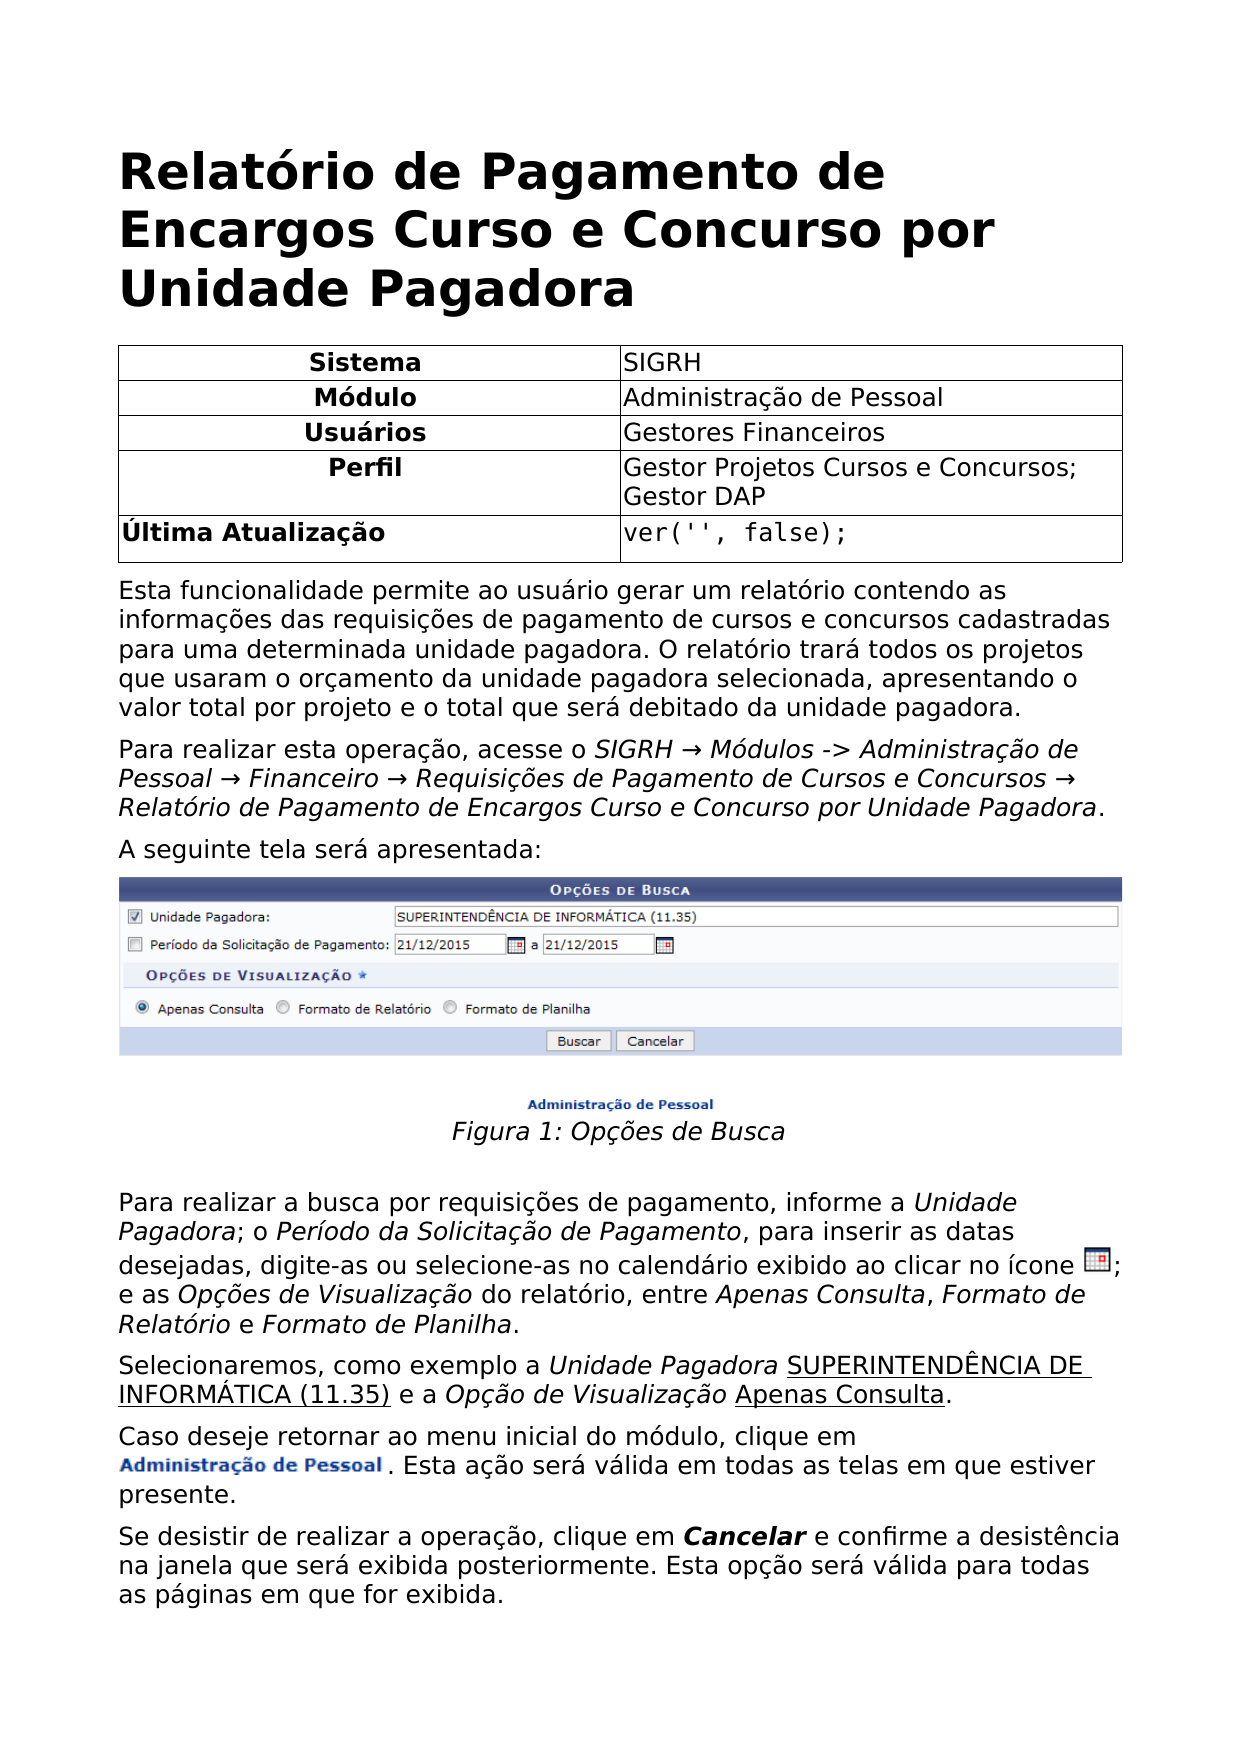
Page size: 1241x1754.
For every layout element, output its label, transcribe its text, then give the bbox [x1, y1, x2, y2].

text Figura 1: Opções de Busca [118, 1118, 1122, 1147]
text Para realizar a busca por requisições de pagamento, informe a Unidade Pagadora; o Período da Solicitação de Pagamento, para inserir as datas desejadas, digite-as ou selecione-as no calendário exibido ao clicar no ícone ; e as Opções de Visualização do relatório, entre Apenas Consulta, Formato de Relatório e Formato de Planilha. [118, 1188, 1122, 1339]
picture [1083, 1246, 1114, 1275]
text Se desistir de realizar a operação, clique em Cancelar e confirme a desistência na janela que será exibida posteriormente. Esta opção será válida para todas as páginas em que for exibida. [118, 1522, 1122, 1610]
picture [118, 1454, 387, 1475]
table_cell Gestor Projetos Cursos e Concursos; Gestor DAP [621, 451, 1122, 515]
table_cell Gestores Financeiros [621, 416, 1122, 450]
subtitle Relatório de Pagamento de Encargos Curso e Concurso por Unidade Pagadora [118, 143, 1122, 318]
table_header Sistema [119, 346, 620, 380]
picture [118, 876, 1123, 1118]
text Caso deseje retornar ao menu inicial do módulo, clique em . Esta ação será válida em todas as telas em que estiver presente. [118, 1422, 1122, 1510]
table_cell Última Atualização [119, 516, 620, 562]
text Para realizar esta operação, acesse o SIGRH → Módulos -> Administração de Pessoal → Financeiro → Requisições de Pagamento de Cursos e Concursos → Relatório de Pagamento de Encargos Curso e Concurso por Unidade Pagadora. [118, 735, 1122, 822]
table_header SIGRH [621, 346, 1122, 380]
text Esta funcionalidade permite ao usuário gerar um relatório contendo as informações das requisições de pagamento de cursos e concursos cadastradas para uma determinada unidade pagadora. O relatório trará todos os projetos que usaram o orçamento da unidade pagadora selecionada, apresentando o valor total por projeto e o total que será debitado da unidade pagadora. [118, 576, 1122, 722]
text Selecionaremos, como exemplo a Unidade Pagadora SUPERINTENDÊNCIA DE INFORMÁTICA (11.35) e a Opção de Visualização Apenas Consulta. [118, 1351, 1122, 1410]
text A seguinte tela será apresentada: [118, 835, 1122, 864]
table_cell Perfil [119, 451, 620, 515]
table_cell ver('', false); [621, 516, 1122, 562]
table_cell Administração de Pessoal [621, 381, 1122, 415]
table_cell Usuários [119, 416, 620, 450]
table_cell Módulo [119, 381, 620, 415]
